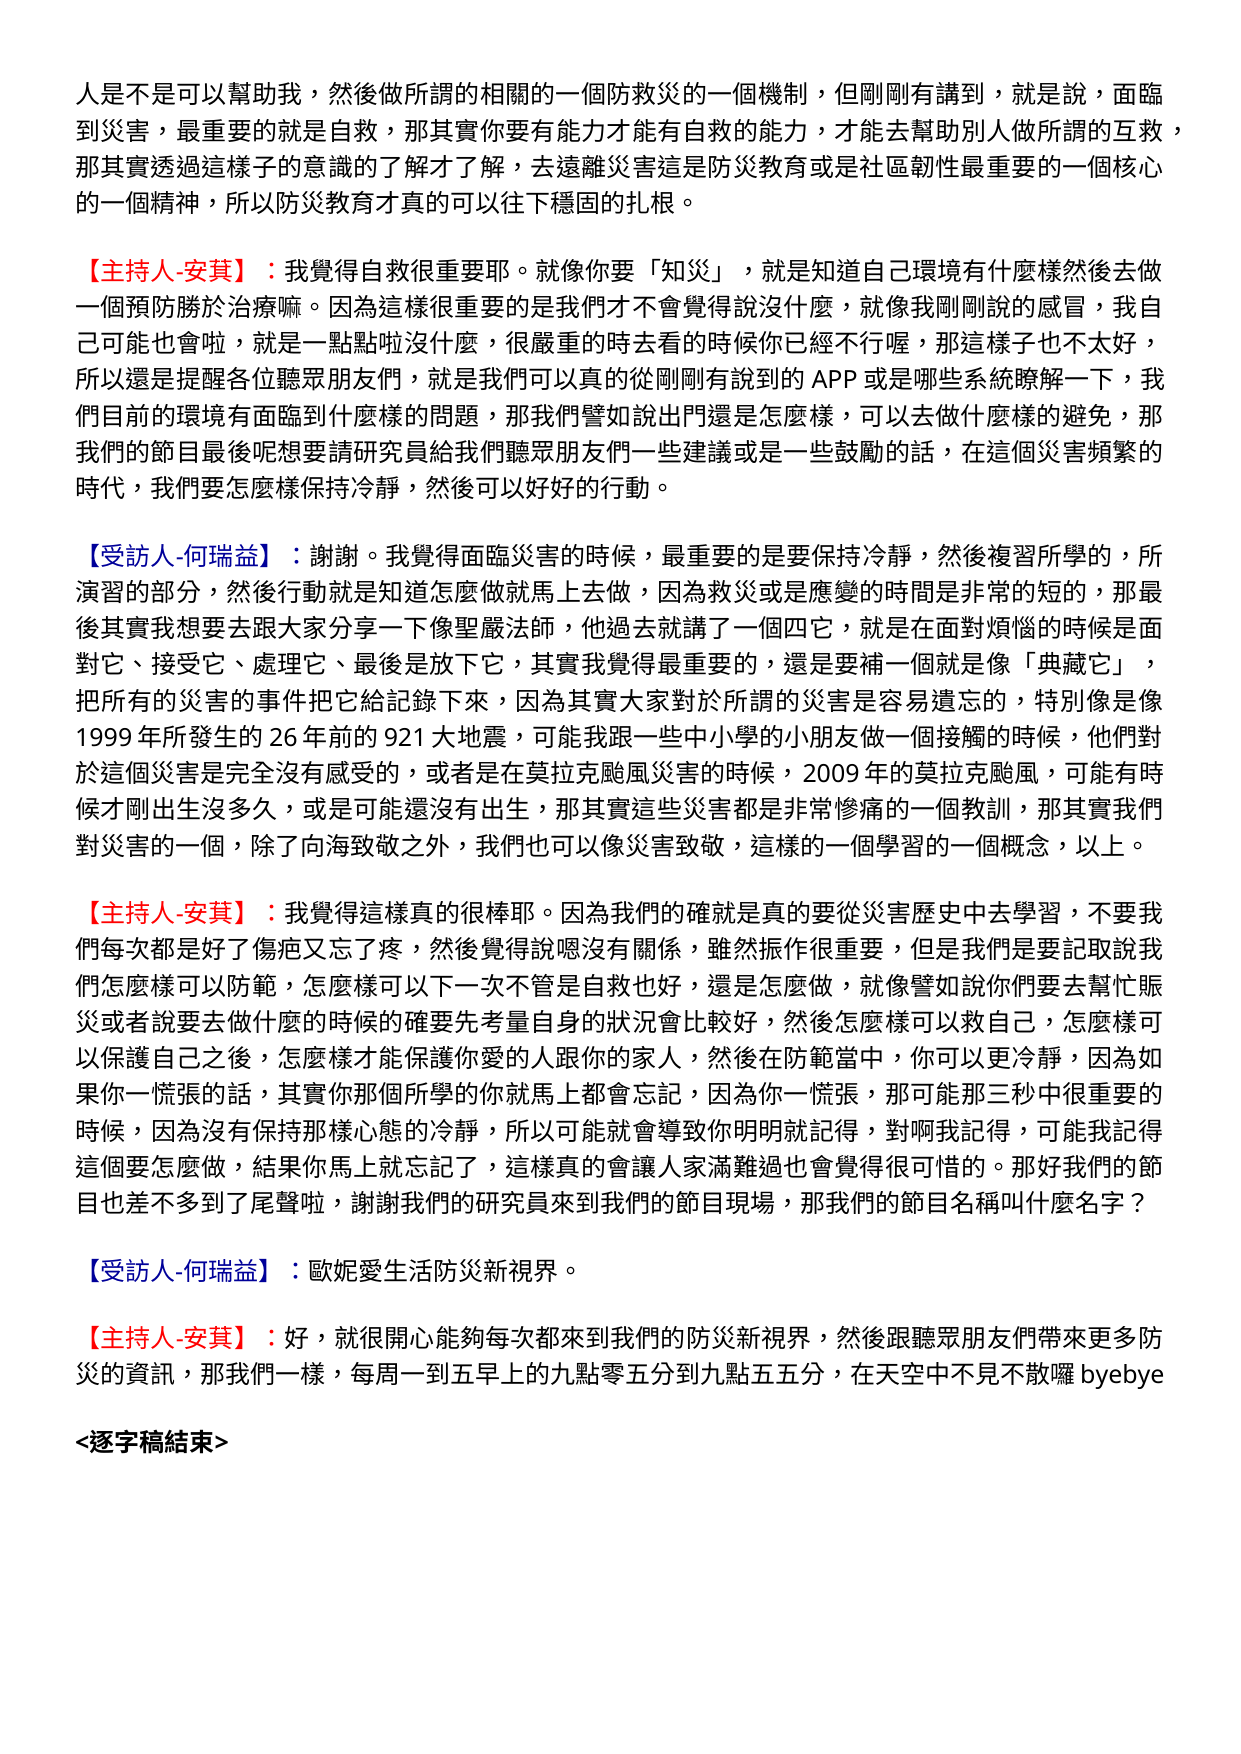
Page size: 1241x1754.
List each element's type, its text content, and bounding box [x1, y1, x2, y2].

subtitle 【主持人-安萁】：我覺得這樣真的很棒耶。因為我們的確就是真的要從災害歷史中去學習，不要我們每次都是好了傷疤又忘了疼，然後覺得說嗯沒有關係，雖然振作很重要，但是我們是要記取說我們怎麼樣可以防範，怎麼樣可以下一次不管是自救也好，還是怎麼做，就像譬如說你們要去幫忙賑災或者說要去做什麼的時候的確要先考量自身的狀況會比較好，然後怎麼樣可以救自己，怎麼樣可以保護自己之後，怎麼樣才能保護你愛的人跟你的家人，然後在防範當中，你可以更冷靜，因為如果你一慌張的話，其實你那個所學的你就馬上都會忘記，因為你一慌張，那可能那三秒中很重要的時候，因為沒有保持那樣心態的冷靜，所以可能就會導致你明明就記得，對啊我記得，可能我記得這個要怎麼做，結果你馬上就忘記了，這樣真的會讓人家滿難過也會覺得很可惜的。那好我們的節目也差不多到了尾聲啦，謝謝我們的研究員來到我們的節目現場，那我們的節目名稱叫什麼名字？ [75, 894, 1165, 1220]
subtitle 【受訪人-何瑞益】：歐妮愛生活防災新視界。 [75, 1251, 1165, 1287]
subtitle 【主持人-安萁】：好，就很開心能夠每次都來到我們的防災新視界，然後跟聽眾朋友們帶來更多防災的資訊，那我們一樣，每周一到五早上的九點零五分到九點五五分，在天空中不見不散囉byebye [75, 1319, 1165, 1391]
subtitle <逐字稿結束> [75, 1422, 1165, 1459]
subtitle 【受訪人-何瑞益】：謝謝。我覺得面臨災害的時候，最重要的是要保持冷靜，然後複習所學的，所演習的部分，然後行動就是知道怎麼做就馬上去做，因為救災或是應變的時間是非常的短的，那最後其實我想要去跟大家分享一下像聖嚴法師，他過去就講了一個四它，就是在面對煩惱的時候是面對它、接受它、處理它、最後是放下它，其實我覺得最重要的，還是要補一個就是像「典藏它」，把所有的災害的事件把它給記錄下來，因為其實大家對於所謂的災害是容易遺忘的，特別像是像1999年所發生的26年前的921大地震，可能我跟一些中小學的小朋友做一個接觸的時候，他們對於這個災害是完全沒有感受的，或者是在莫拉克颱風災害的時候，2009年的莫拉克颱風，可能有時候才剛出生沒多久，或是可能還沒有出生，那其實這些災害都是非常慘痛的一個教訓，那其實我們對災害的一個，除了向海致敬之外，我們也可以像災害致敬，這樣的一個學習的一個概念，以上。 [75, 536, 1165, 862]
subtitle 【主持人-安萁】：我覺得自救很重要耶。就像你要「知災」，就是知道自己環境有什麼樣然後去做一個預防勝於治療嘛。因為這樣很重要的是我們才不會覺得說沒什麼，就像我剛剛說的感冒，我自己可能也會啦，就是一點點啦沒什麼，很嚴重的時去看的時候你已經不行喔，那這樣子也不太好，所以還是提醒各位聽眾朋友們，就是我們可以真的從剛剛有說到的APP或是哪些系統瞭解一下，我們目前的環境有面臨到什麼樣的問題，那我們譬如說出門還是怎麼樣，可以去做什麼樣的避免，那我們的節目最後呢想要請研究員給我們聽眾朋友們一些建議或是一些鼓勵的話，在這個災害頻繁的時代，我們要怎麼樣保持冷靜，然後可以好好的行動。 [75, 251, 1165, 505]
subtitle 【受訪人-何瑞益】：其實像臺灣在防災教育已經經過很多年的一個推動，從中央防救災的一個體系到地方政府或是校園防災或是社區防災，大家都很努力的在進行，但是我覺得最大的困難就是也跟主持人所說的，就是大部分的人在面臨災害的這些議題的時候，都是希望說政府或者是相關單位別人是不是可以幫助我，然後做所謂的相關的一個防救災的一個機制，但剛剛有講到，就是說，面臨到災害，最重要的就是自救，那其實你要有能力才能有自救的能力，才能去幫助別人做所謂的互救，那其實透過這樣子的意識的了解才了解，去遠離災害這是防災教育或是社區韌性最重要的一個核心的一個精神，所以防災教育才真的可以往下穩固的扎根。 [75, 75, 1165, 220]
